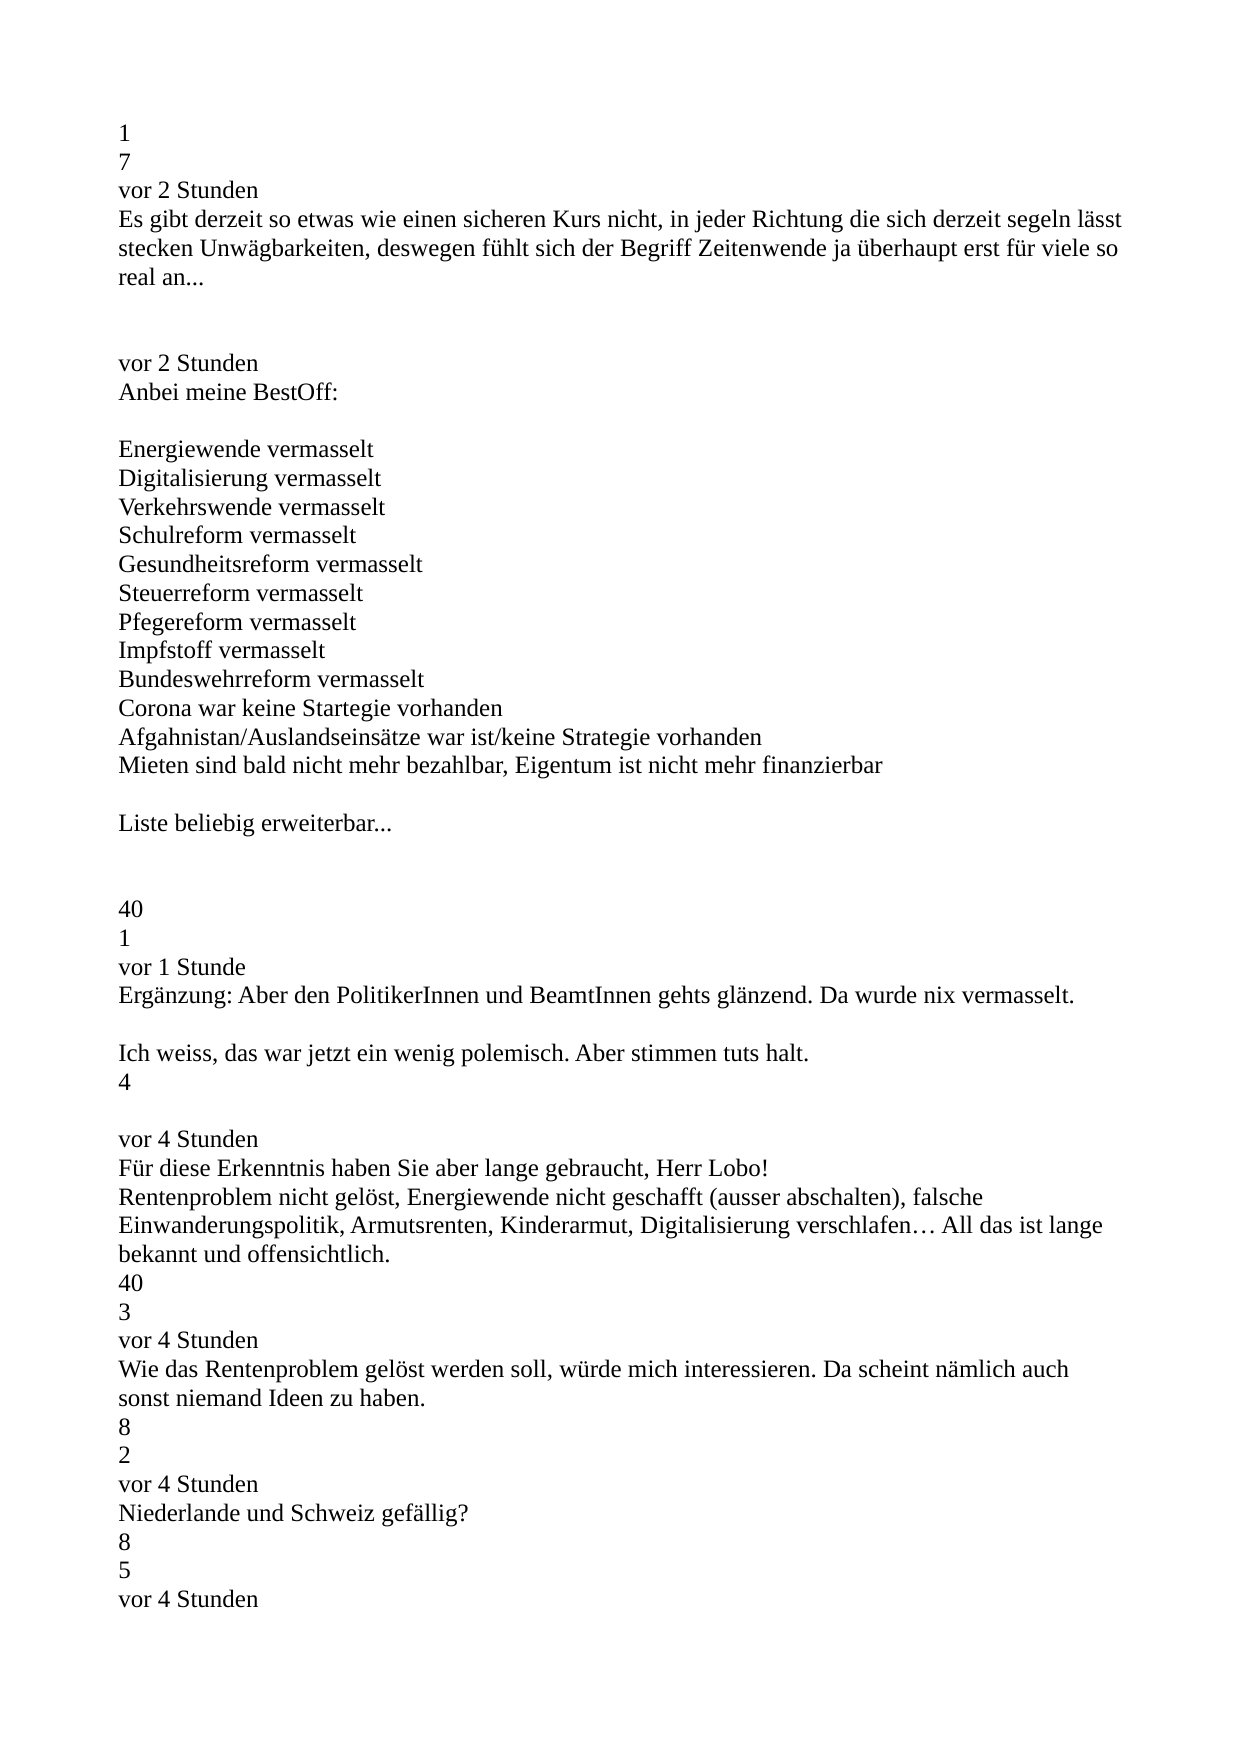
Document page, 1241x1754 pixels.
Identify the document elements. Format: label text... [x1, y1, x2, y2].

text 8 [118, 1527, 1122, 1556]
text 40 [118, 1268, 1122, 1297]
text vor 4 Stunden [118, 1584, 1122, 1613]
text vor 4 Stunden [118, 1124, 1122, 1153]
text vor 2 Stunden [118, 348, 1122, 377]
text vor 2 Stunden [118, 176, 1122, 204]
text 1 [118, 923, 1122, 952]
text Verkehrswende vermasselt [118, 492, 1122, 521]
text Steuerreform vermasselt [118, 578, 1122, 607]
text 2 [118, 1441, 1122, 1469]
text Gesundheitsreform vermasselt [118, 549, 1122, 578]
text 7 [118, 147, 1122, 176]
text Impfstoff vermasselt [118, 636, 1122, 664]
text Energiewende vermasselt [118, 434, 1122, 463]
text 4 [118, 1067, 1122, 1096]
text Liste beliebig erweiterbar... [118, 808, 1122, 837]
text Wie das Rentenproblem gelöst werden soll, würde mich interessieren. Da scheint nämlich auch sonst niemand Ideen zu haben. [118, 1354, 1122, 1412]
text Es gibt derzeit so etwas wie einen sicheren Kurs nicht, in jeder Richtung die sich derzeit segeln lässt stecken Unwägbarkeiten, deswegen fühlt sich der Begriff Zeitenwende ja überhaupt erst für viele so real an... [118, 204, 1122, 291]
text Ich weiss, das war jetzt ein wenig polemisch. Aber stimmen tuts halt. [118, 1038, 1122, 1067]
text Digitalisierung vermasselt [118, 463, 1122, 492]
text Schulreform vermasselt [118, 521, 1122, 549]
text 3 [118, 1297, 1122, 1326]
text Corona war keine Startegie vorhanden [118, 693, 1122, 722]
text 1 [118, 118, 1122, 147]
text Anbei meine BestOff: [118, 377, 1122, 406]
text vor 4 Stunden [118, 1326, 1122, 1354]
text Für diese Erkenntnis haben Sie aber lange gebraucht, Herr Lobo! [118, 1153, 1122, 1182]
text vor 4 Stunden [118, 1469, 1122, 1498]
text Niederlande und Schweiz gefällig? [118, 1498, 1122, 1527]
text Afgahnistan/Auslandseinsätze war ist/keine Strategie vorhanden [118, 722, 1122, 751]
text Ergänzung: Aber den PolitikerInnen und BeamtInnen gehts glänzend. Da wurde nix vermasselt. [118, 981, 1122, 1009]
text Pfegereform vermasselt [118, 607, 1122, 636]
text Rentenproblem nicht gelöst, Energiewende nicht geschafft (ausser abschalten), falsche Einwanderungspolitik, Armutsrenten, Kinderarmut, Digitalisierung verschlafen… All das ist lange bekannt und offensichtlich. [118, 1182, 1122, 1268]
text Bundeswehrreform vermasselt [118, 664, 1122, 693]
text 8 [118, 1412, 1122, 1441]
text 40 [118, 894, 1122, 923]
text Mieten sind bald nicht mehr bezahlbar, Eigentum ist nicht mehr finanzierbar [118, 751, 1122, 779]
text 5 [118, 1556, 1122, 1584]
text vor 1 Stunde [118, 952, 1122, 981]
